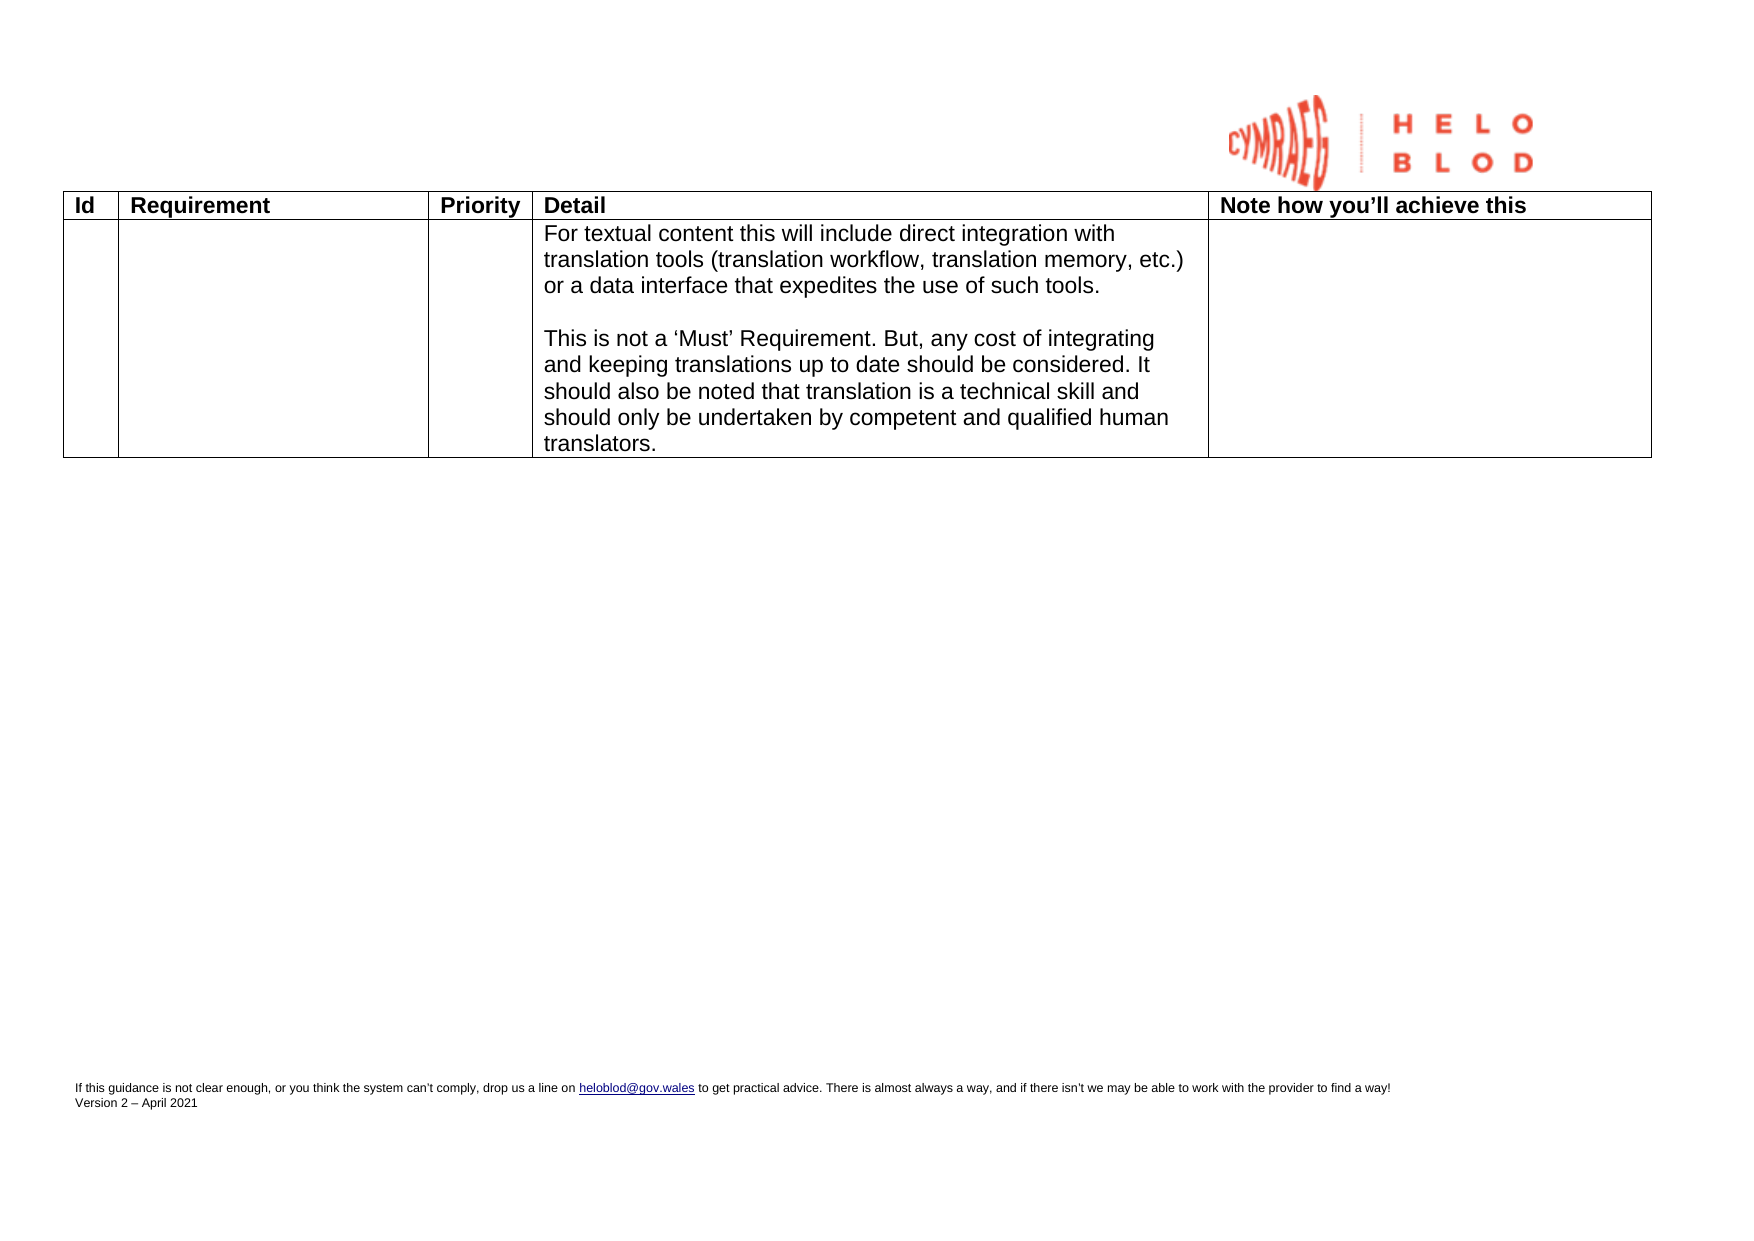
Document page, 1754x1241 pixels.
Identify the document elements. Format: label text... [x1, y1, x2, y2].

table_header Id [64, 192, 118, 218]
table_cell For textual content this will include direct integration with translation tools (translation workflow, translation memory, etc.) or a data interface that expedites the use of such tools. This is not a ‘Must’ Requirement. But, any cost of integrating and keeping translations up to date should be considered. It should also be noted that translation is a technical skill and should only be undertaken by competent and qualified human translators. [533, 220, 1208, 457]
table_cell [429, 220, 532, 457]
table_header Priority [429, 192, 532, 218]
table_cell [1209, 220, 1651, 457]
table_cell [64, 220, 118, 457]
table_header Note how you’ll achieve this [1209, 192, 1651, 218]
table_header Detail [533, 192, 1208, 218]
table_header Requirement [119, 192, 428, 218]
table_cell [119, 220, 428, 457]
